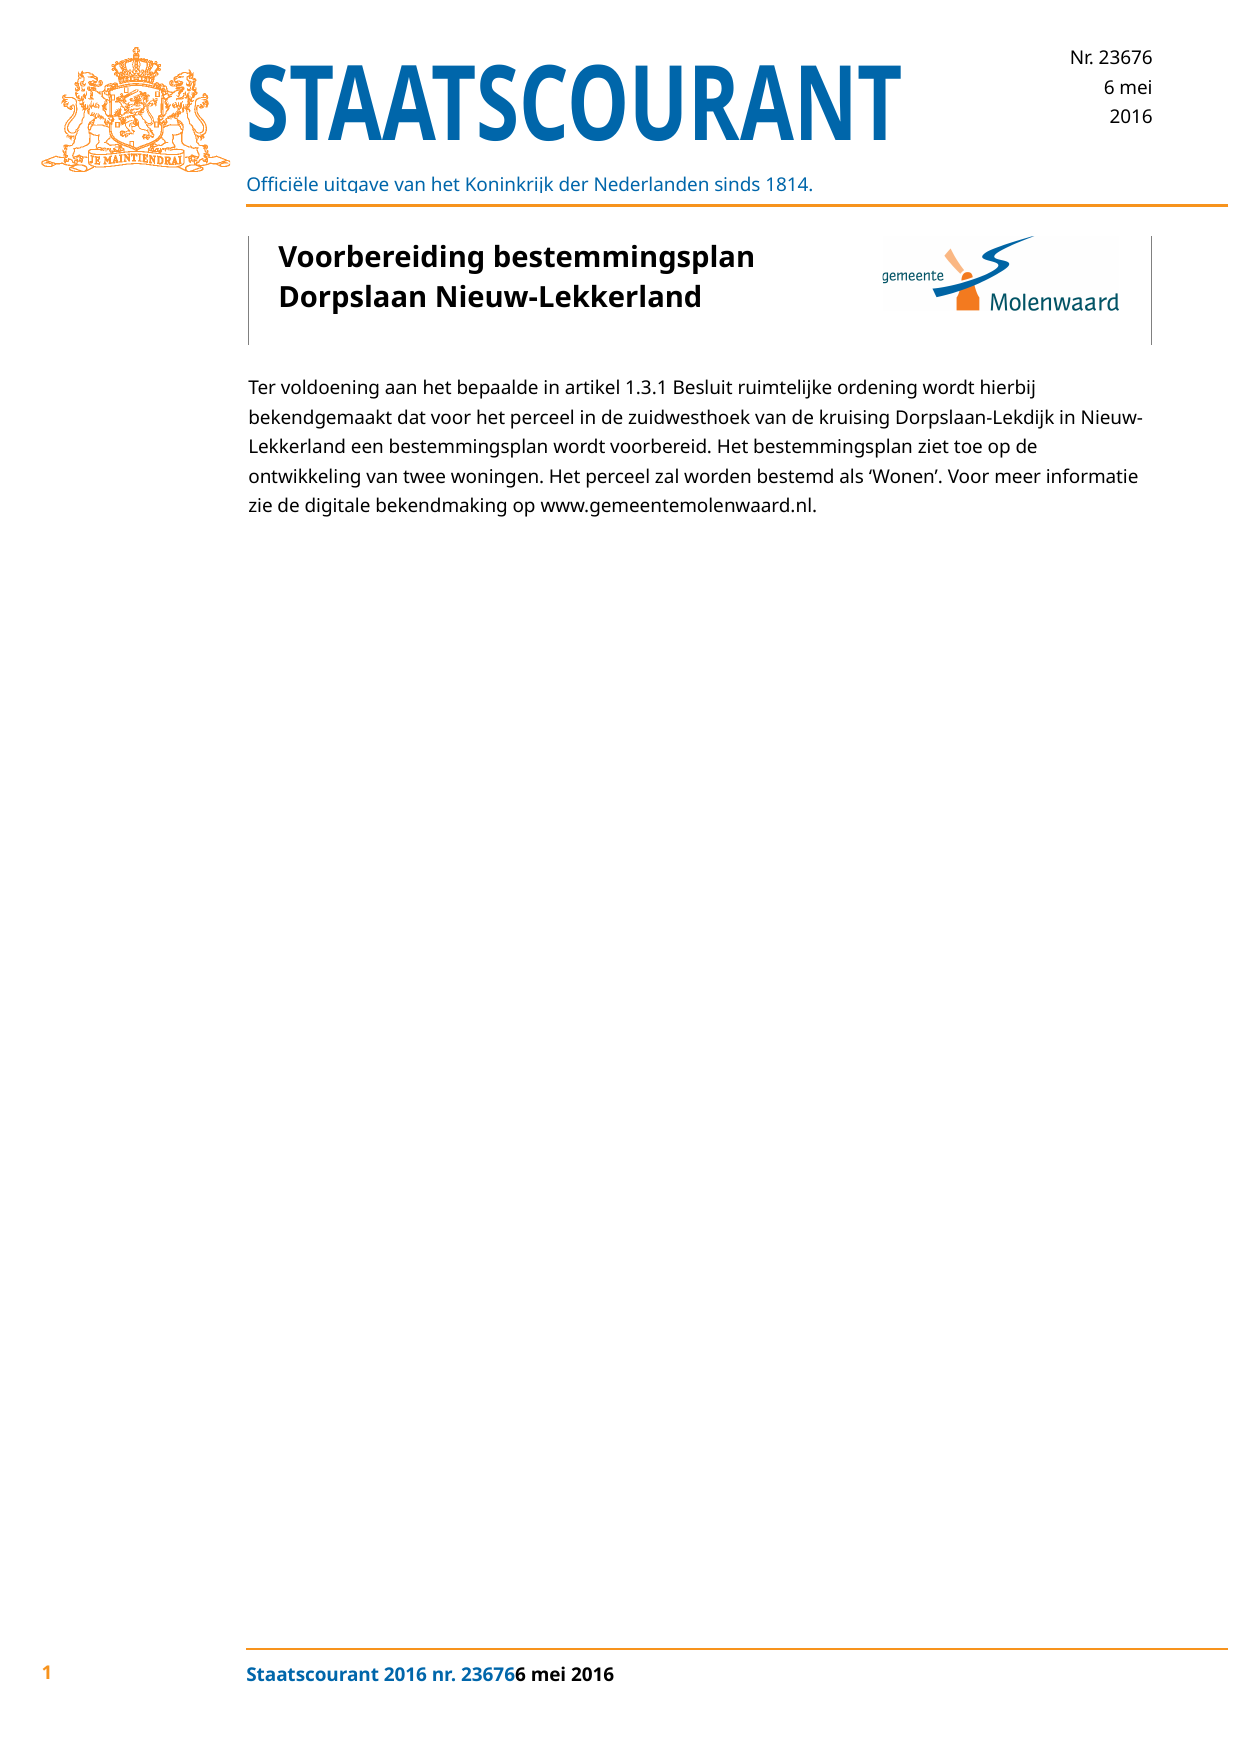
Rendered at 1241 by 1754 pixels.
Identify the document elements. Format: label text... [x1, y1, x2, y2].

text Ter voldoening aan het bepaalde in artikel 1.3.1 Besluit ruimtelijke ordening wordt hierbij bekendgemaakt dat voor het perceel in de zuidwesthoek van de kruising Dorpslaan-Lekdijk in Nieuw-Lekkerland een bestemmingsplan wordt voorbereid. Het bestemmingsplan ziet toe op de ontwikkeling van twee woningen. Het perceel zal worden bestemd als ‘Wonen’. Voor meer informatie zie de digitale bekendmaking op www.gemeentemolenwaard.nl. [248, 374, 1152, 518]
picture [41, 47, 231, 172]
table_header [850, 236, 1151, 345]
table_header Voorbereiding bestemmingsplan Dorpslaan Nieuw-Lekkerland [249, 236, 850, 345]
picture [882, 236, 1119, 311]
